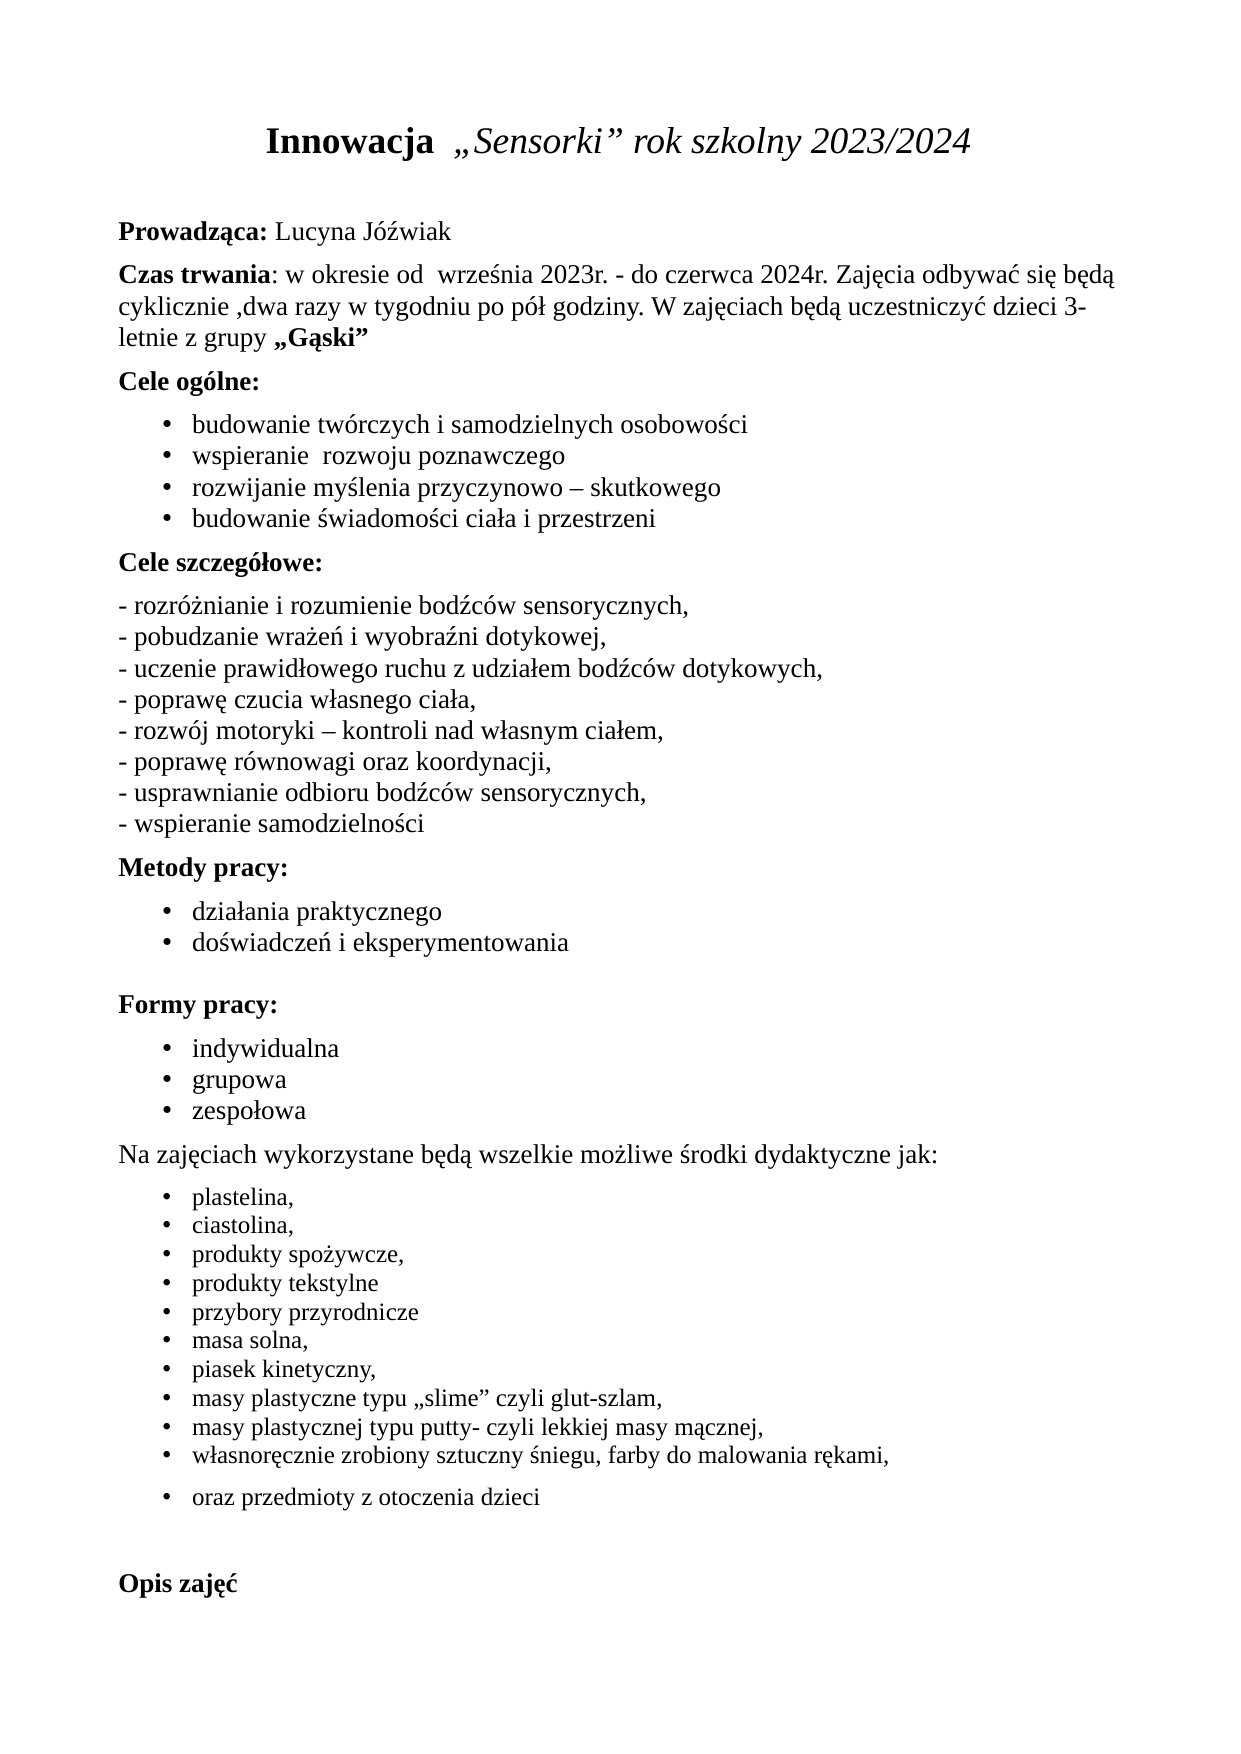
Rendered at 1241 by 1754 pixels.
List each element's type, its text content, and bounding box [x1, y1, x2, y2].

list indywidualna [162, 1032, 1122, 1063]
list masa solna, [162, 1326, 1122, 1354]
list zespołowa [162, 1094, 1122, 1126]
text Na zajęciach wykorzystane będą wszelkie możliwe środki dydaktyczne jak: [118, 1138, 1122, 1169]
list własnoręcznie zrobiony sztuczny śniegu, farby do malowania rękami, [162, 1441, 1122, 1469]
text Formy pracy: [118, 988, 1122, 1019]
text Opis zajęć [118, 1567, 1122, 1598]
list grupowa [162, 1063, 1122, 1094]
list produkty tekstylne [162, 1268, 1122, 1297]
list plastelina, [162, 1182, 1122, 1211]
text - rozróżnianie i rozumienie bodźców sensorycznych, [118, 589, 1122, 621]
list oraz przedmioty z otoczenia dzieci [162, 1482, 1122, 1511]
list doświadczeń i eksperymentowania [162, 926, 1122, 957]
list masy plastycznej typu putty- czyli lekkiej masy mącznej, [162, 1412, 1122, 1441]
list budowanie świadomości ciała i przestrzeni [162, 502, 1122, 533]
list budowanie twórczych i samodzielnych osobowości [162, 408, 1122, 439]
text Prowadząca: Lucyna Jóźwiak [118, 215, 1122, 246]
text Innowacja „Sensorki” rok szkolny 2023/2024 [118, 118, 1122, 161]
text Czas trwania: w okresie od września 2023r. - do czerwca 2024r. Zajęcia odbywać się będą cyklicznie ,dwa razy w tygodniu po pół godziny. W zajęciach będą uczestniczyć dzieci 3-letnie z grupy „Gąski” [118, 259, 1122, 352]
list działania praktycznego [162, 895, 1122, 926]
list wspieranie rozwoju poznawczego [162, 439, 1122, 471]
list masy plastyczne typu „slime” czyli glut-szlam, [162, 1383, 1122, 1412]
text - pobudzanie wrażeń i wyobraźni dotykowej, - uczenie prawidłowego ruchu z udziałem bodźców dotykowych, - poprawę czucia własnego ciała, - rozwój motoryki – kontroli nad własnym ciałem, - poprawę równowagi oraz koordynacji, - usprawnianie odbioru bodźców sensorycznych, - wspieranie samodzielności [118, 621, 1122, 838]
list rozwijanie myślenia przyczynowo – skutkowego [162, 471, 1122, 502]
text Metody pracy: [118, 851, 1122, 882]
text Cele ogólne: [118, 364, 1122, 396]
list przybory przyrodnicze [162, 1297, 1122, 1326]
list ciastolina, [162, 1211, 1122, 1239]
list piasek kinetyczny, [162, 1354, 1122, 1383]
list produkty spożywcze, [162, 1239, 1122, 1268]
text Cele szczegółowe: [118, 546, 1122, 577]
